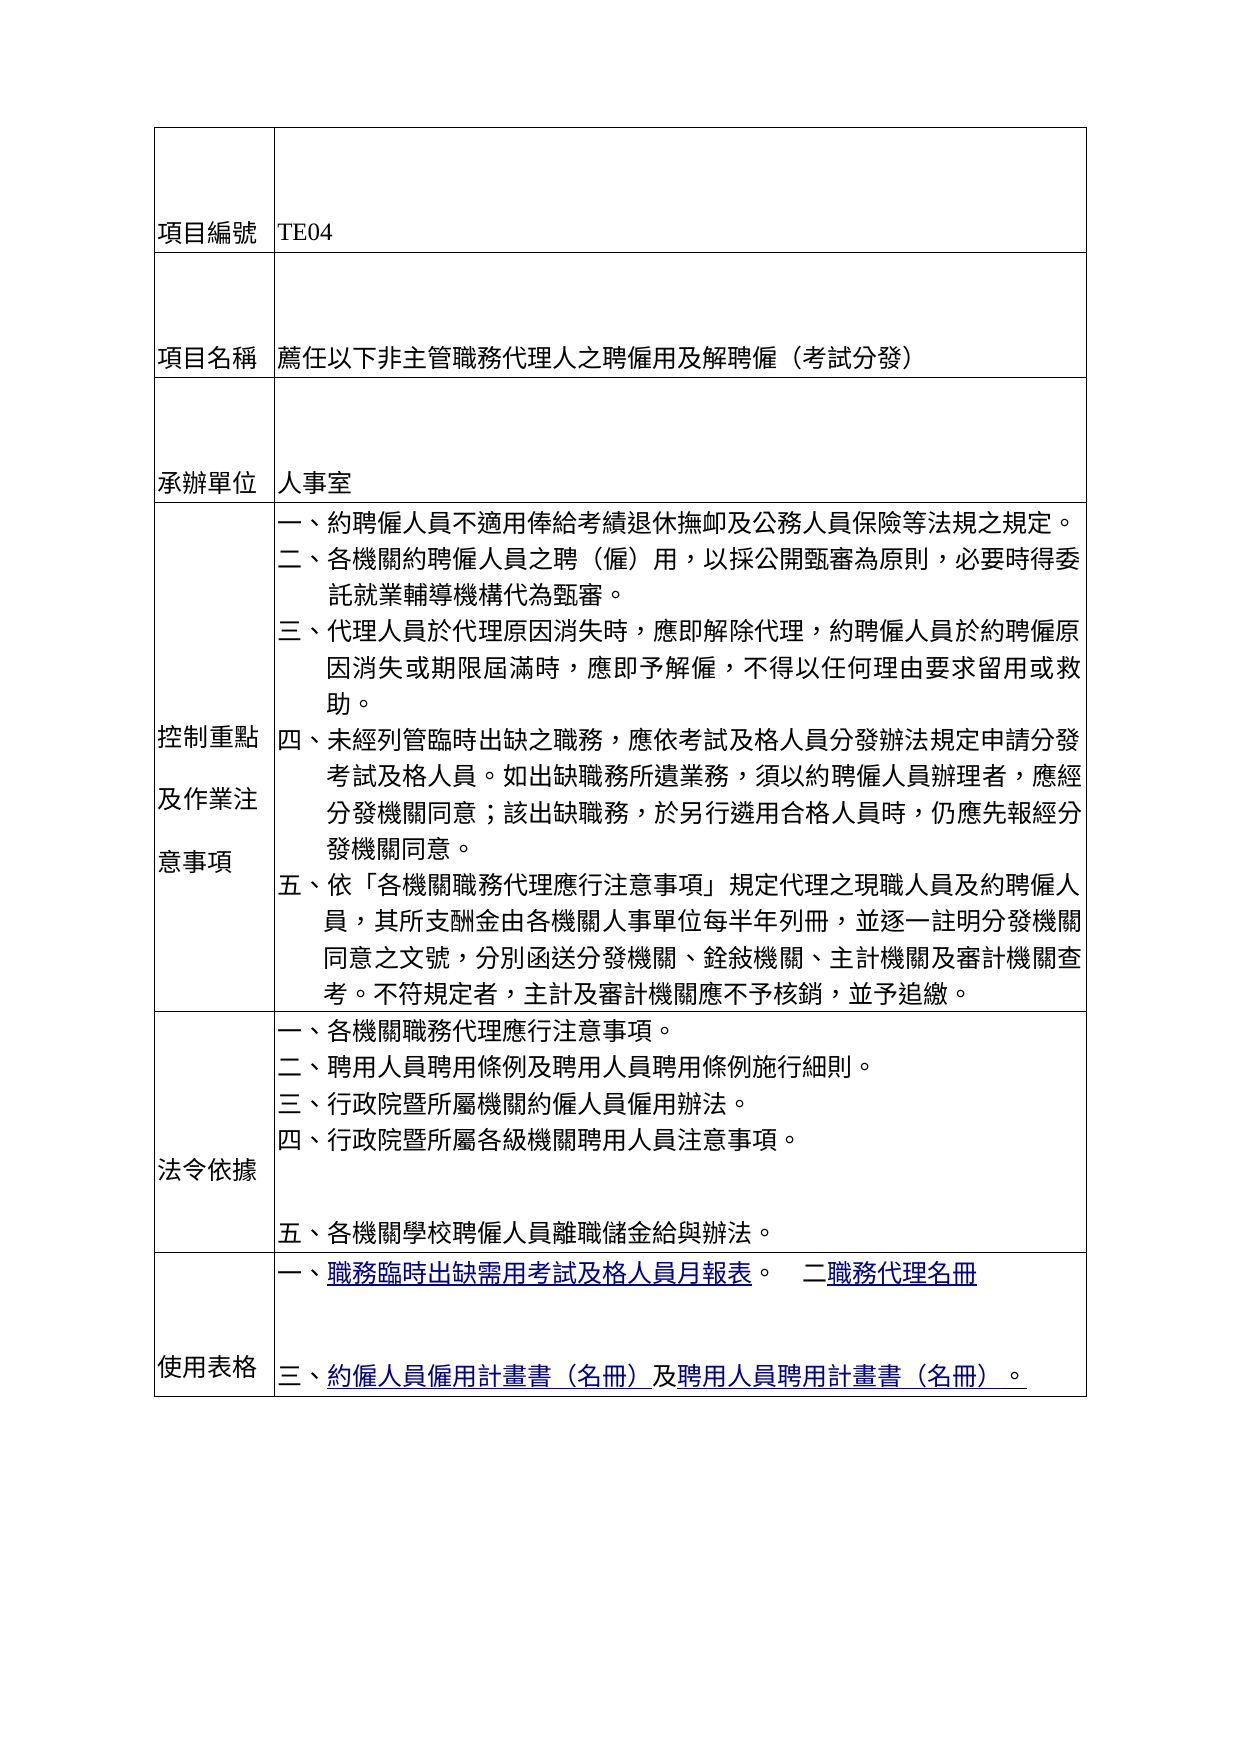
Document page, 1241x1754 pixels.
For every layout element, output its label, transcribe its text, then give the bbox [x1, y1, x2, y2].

table_header 項目編號 [155, 128, 274, 252]
table_cell 控制重點及作業注意事項 [155, 503, 274, 1011]
table_cell 使用表格 [155, 1253, 274, 1396]
table_header TE04 [275, 128, 1086, 252]
table_cell 一、職務臨時出缺需用考試及格人員月報表。 二職務代理名冊 三、約僱人員僱用計畫書（名冊）及聘用人員聘用計畫書（名冊）。 [275, 1253, 1086, 1396]
table_cell 一、各機關職務代理應行注意事項。 二、聘用人員聘用條例及聘用人員聘用條例施行細則。 三、行政院暨所屬機關約僱人員僱用辦法。 四、行政院暨所屬各級機關聘用人員注意事項。 五、各機關學校聘僱人員離職儲金給與辦法。 [275, 1012, 1086, 1252]
table_cell 承辦單位 [155, 378, 274, 502]
table_cell 項目名稱 [155, 253, 274, 377]
table_cell 法令依據 [155, 1012, 274, 1252]
table_cell 人事室 [275, 378, 1086, 502]
table_cell 薦任以下非主管職務代理人之聘僱用及解聘僱（考試分發） [275, 253, 1086, 377]
table_cell 一、約聘僱人員不適用俸給考績退休撫卹及公務人員保險等法規之規定。 二、各機關約聘僱人員之聘（僱）用，以採公開甄審為原則，必要時得委託就業輔導機構代為甄審。 三、代理人員於代理原因消失時，應即解除代理，約聘僱人員於約聘僱原因消失或期限屆滿時，應即予解僱，不得以任何理由要求留用或救助。 四、未經列管臨時出缺之職務，應依考試及格人員分發辦法規定申請分發考試及格人員。如出缺職務所遺業務，須以約聘僱人員辦理者，應經分發機關同意；該出缺職務，於另行遴用合格人員時，仍應先報經分發機關同意。 五、依「各機關職務代理應行注意事項」規定代理之現職人員及約聘僱人員，其所支酬金由各機關人事單位每半年列冊，並逐一註明分發機關同意之文號，分別函送分發機關、銓敍機關、主計機關及審計機關查考。不符規定者，主計及審計機關應不予核銷，並予追繳。 [275, 503, 1086, 1011]
